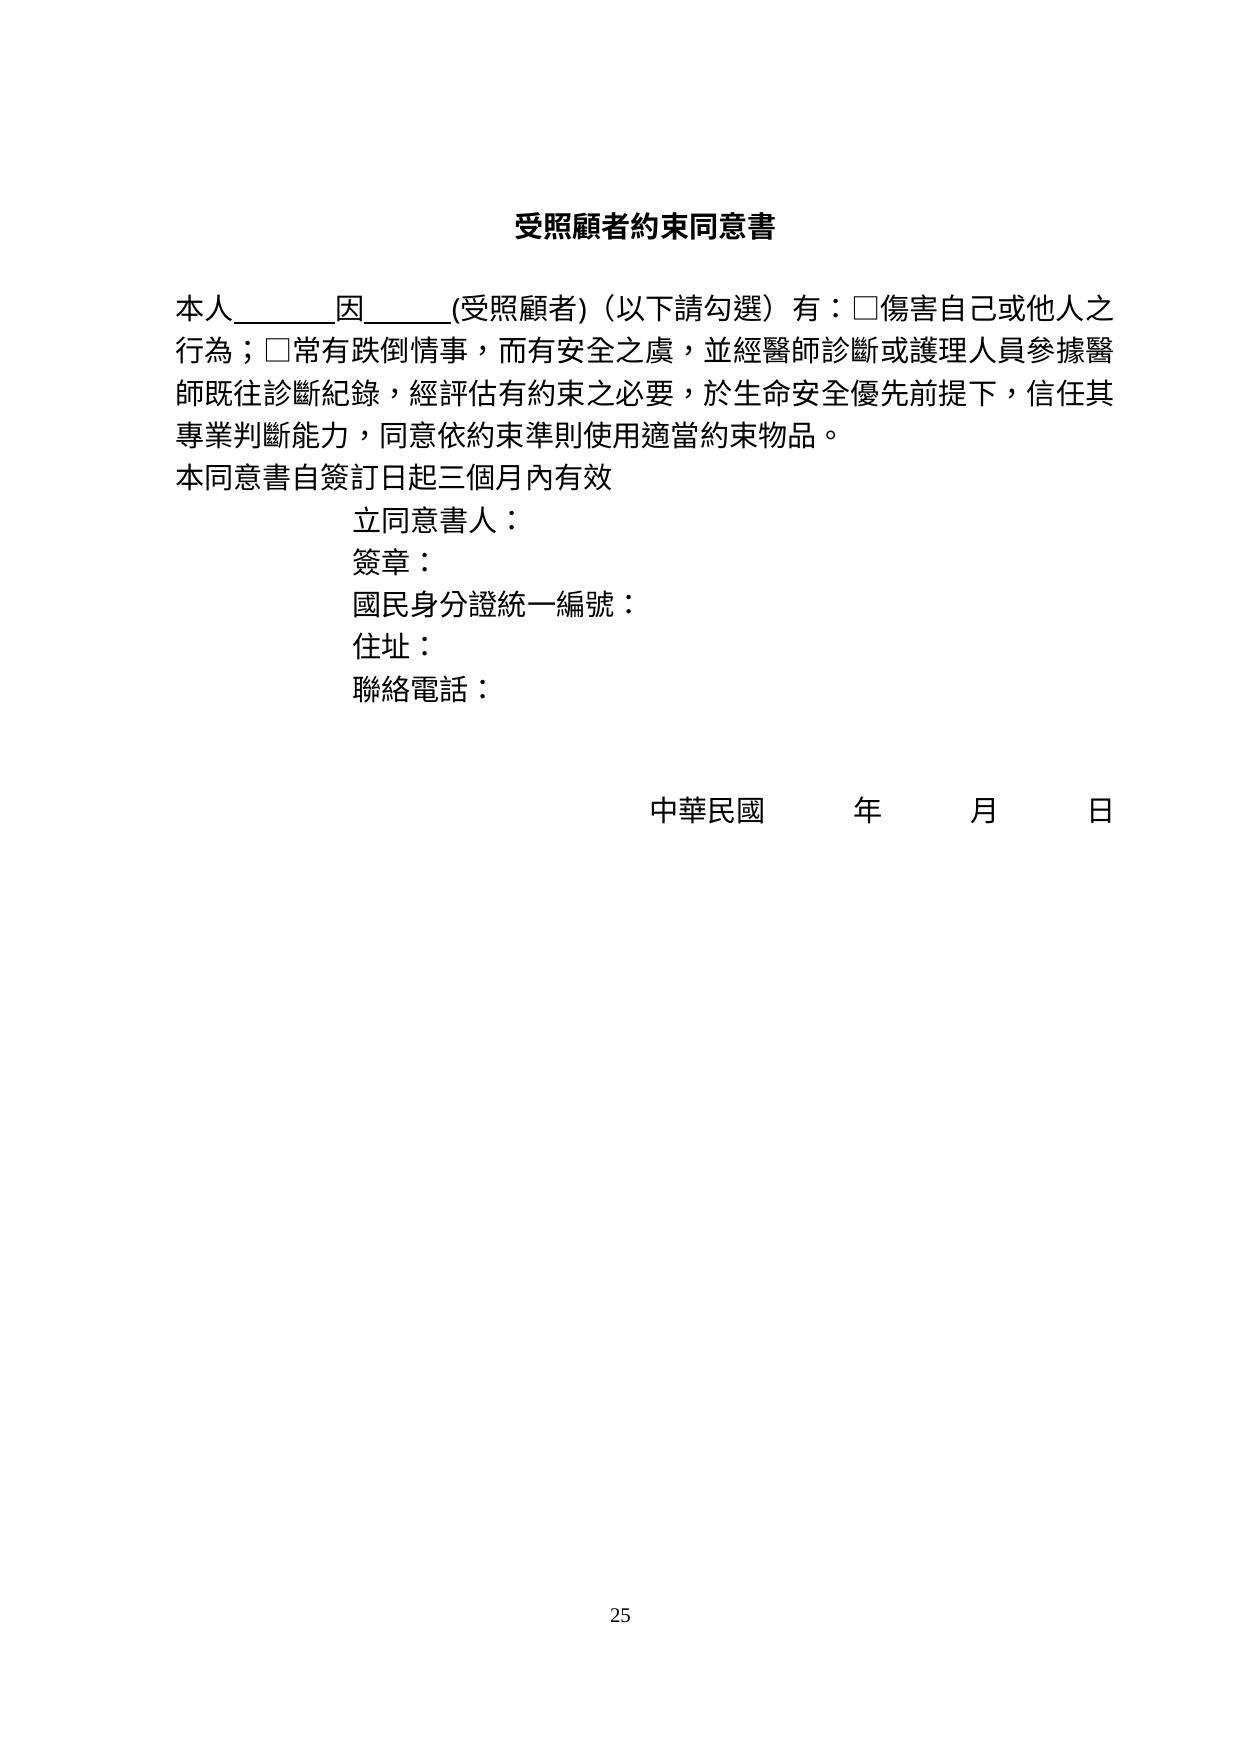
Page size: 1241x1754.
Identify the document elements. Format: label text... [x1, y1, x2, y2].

text 受照顧者約束同意書 [175, 203, 1116, 246]
text 中華民國 年 月 日 [175, 788, 1116, 830]
text 立同意書人： [175, 497, 1116, 539]
text 住址： [175, 624, 1116, 666]
text 本同意書自簽訂日起三個月內有效 [175, 455, 1116, 497]
text 本人 因 (受照顧者)（以下請勾選）有：□傷害自己或他人之行為；□常有跌倒情事，而有安全之虞，並經醫師診斷或護理人員參據醫師既往診斷紀錄，經評估有約束之必要，於生命安全優先前提下，信任其專業判斷能力，同意依約束準則使用適當約束物品。 [175, 286, 1116, 455]
text 簽章： [175, 539, 1116, 582]
text 聯絡電話： [175, 666, 1116, 708]
text 國民身分證統一編號： [175, 582, 1116, 624]
